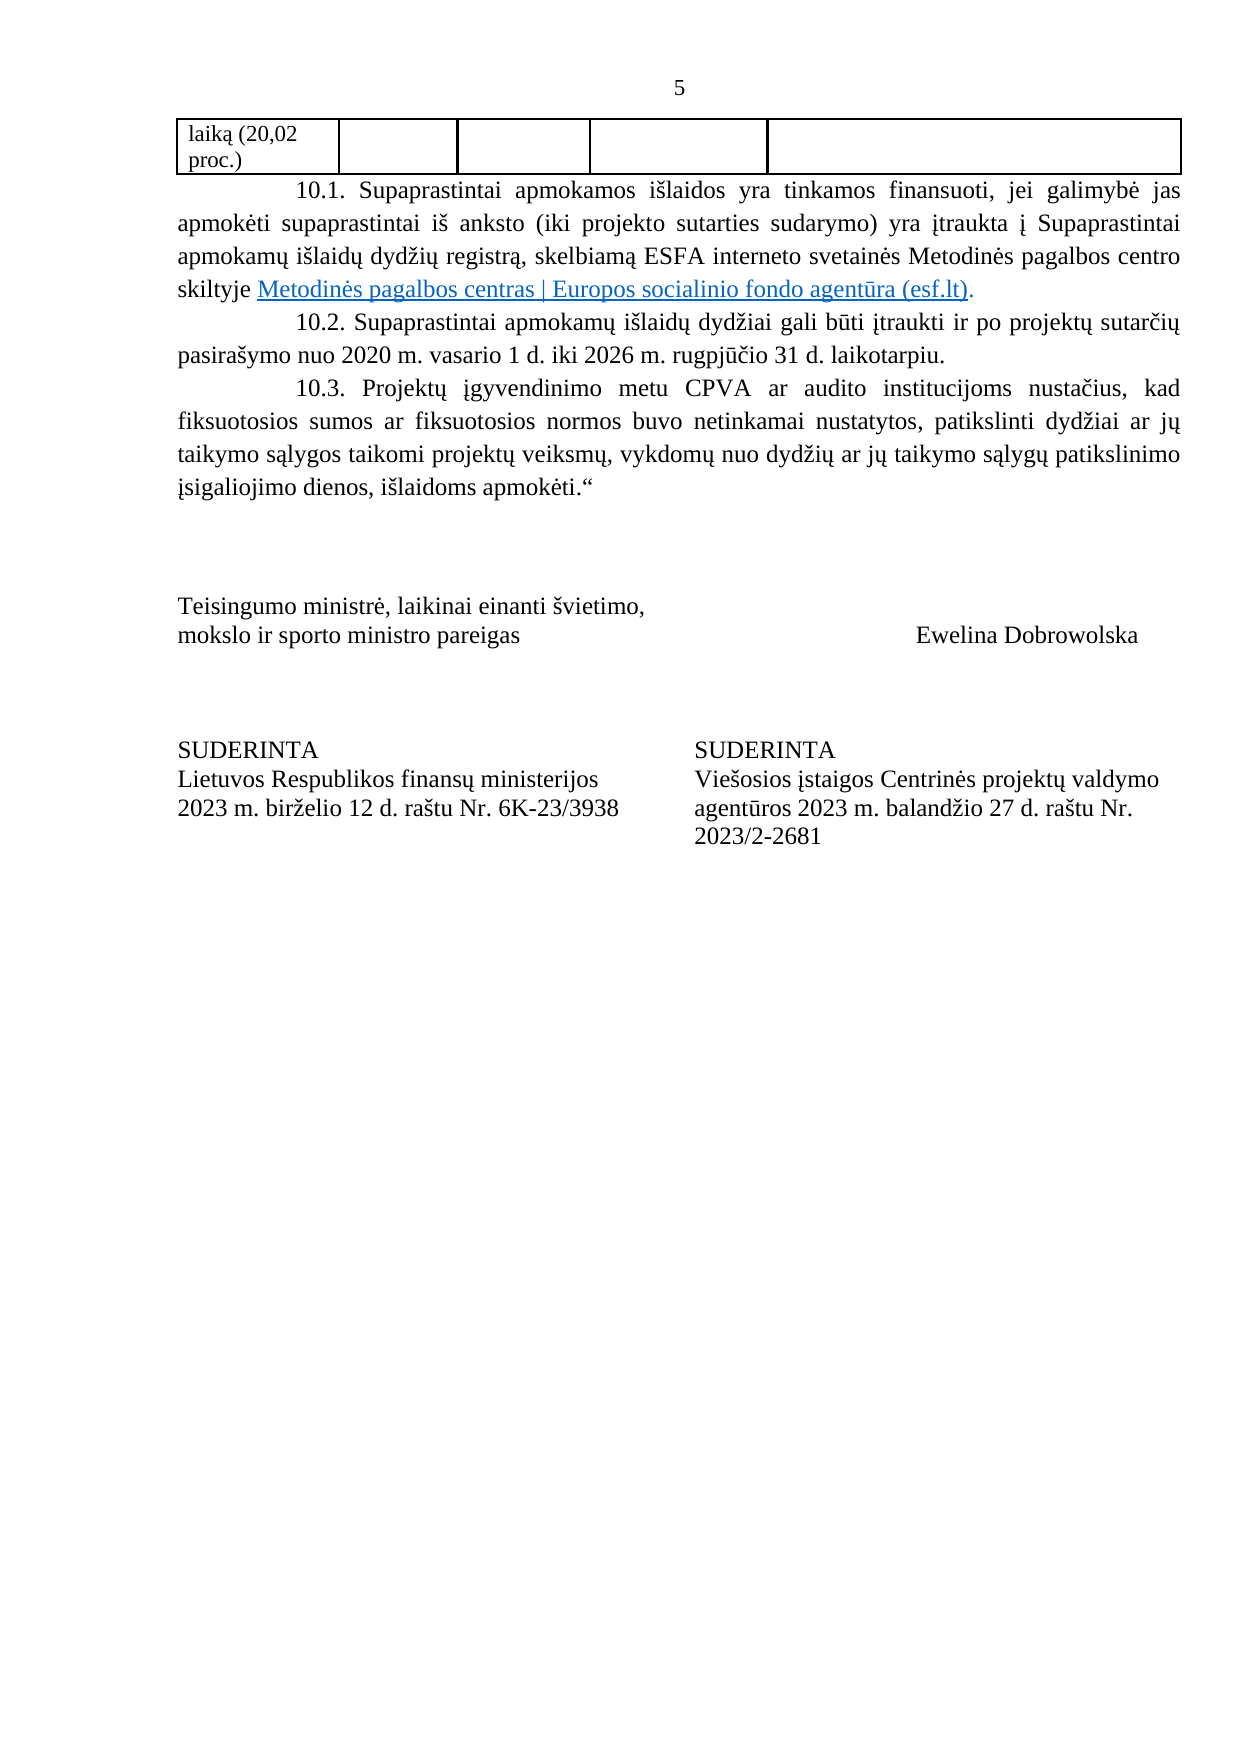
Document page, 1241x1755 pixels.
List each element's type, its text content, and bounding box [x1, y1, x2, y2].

table_cell [769, 120, 1180, 173]
table_cell [340, 120, 456, 173]
table_cell - [459, 120, 589, 173]
text 10.2. Supaprastintai apmokamų išlaidų dydžiai gali būti įtraukti ir po projektų sutarčių pasirašymo nuo 2020 m. vasario 1 d. iki 2026 m. rugpjūčio 31 d. laikotarpiu. [177, 307, 1181, 369]
table_header SUDERINTA Lietuvos Respublikos finansų ministerijos 2023 m. birželio 12 d. raštu Nr. 6K-23/3938 [177, 735, 694, 850]
table_cell [591, 120, 766, 173]
text mokslo ir sporto ministro pareigas Ewelina Dobrowolska [177, 620, 1181, 649]
text 10.1. Supaprastintai apmokamos išlaidos yra tinkamos finansuoti, jei galimybė jas apmokėti supaprastintai iš anksto (iki projekto sutarties sudarymo) yra įtraukta į Supaprastintai apmokamų išlaidų dydžių registrą, skelbiamą ESFA interneto svetainės Metodinės pagalbos centro skiltyje Metodinės pagalbos centras | Europos socialinio fondo agentūra (esf.lt). [177, 175, 1181, 303]
table_header SUDERINTA Viešosios įstaigos Centrinės projektų valdymo agentūros 2023 m. balandžio 27 d. raštu Nr. 2023/2-2681 [694, 735, 1204, 850]
text 10.3. Projektų įgyvendinimo metu CPVA ar audito institucijoms nustačius, kad fiksuotosios sumos ar fiksuotosios normos buvo netinkamai nustatytos, patikslinti dydžiai ar jų taikymo sąlygos taikomi projektų veiksmų, vykdomų nuo dydžių ar jų taikymo sąlygų patikslinimo įsigaliojimo dienos, išlaidoms apmokėti.“ [177, 373, 1181, 501]
table_cell laiką (20,02 proc.) [178, 120, 338, 173]
text Teisingumo ministrė, laikinai einanti švietimo, [177, 591, 1181, 620]
